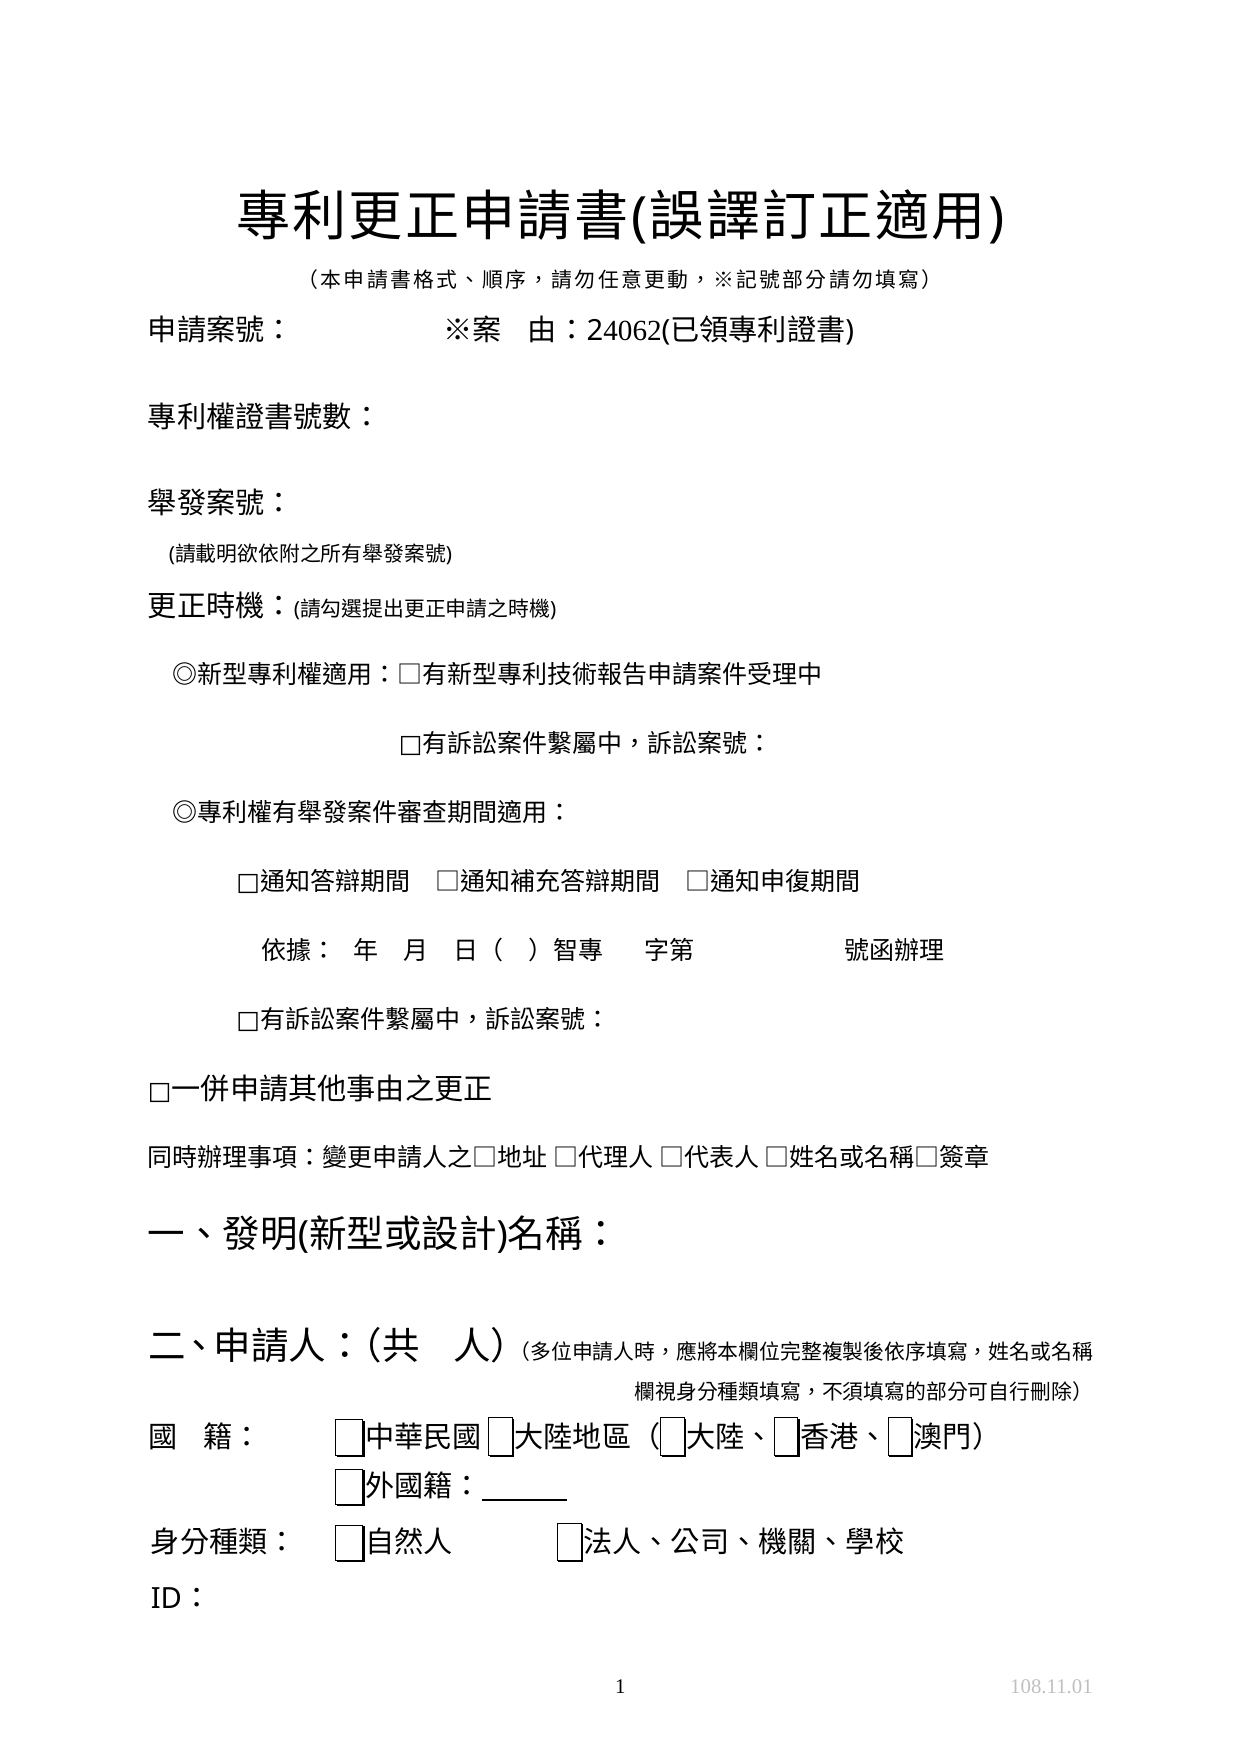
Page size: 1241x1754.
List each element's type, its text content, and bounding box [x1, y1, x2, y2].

text □有訴訟案件繫屬中，訴訟案號： [148, 707, 1092, 776]
text 舉發案號： [148, 466, 1092, 535]
text ◎新型專利權適用：□有新型專利技術報告申請案件受理中 [148, 638, 1092, 707]
table_cell 身分種類： [148, 1512, 332, 1568]
text ◎專利權有舉發案件審查期間適用： [148, 776, 1092, 845]
text 專利更正申請書(誤譯訂正適用) [148, 160, 1092, 263]
text 依據： 年 月 日（ ）智專 字第 號函辦理 [148, 914, 1092, 983]
table_header 國 籍： [148, 1406, 332, 1512]
table_cell ID： [148, 1568, 1124, 1624]
text (請載明欲依附之所有舉發案號) [148, 535, 1092, 569]
text （本申請書格式、順序，請勿任意更動，※記號部分請勿填寫） [148, 263, 1092, 294]
table_cell 自然人 法人、公司、機關、學校 [332, 1512, 1124, 1568]
text □一併申請其他事由之更正 [148, 1052, 1092, 1121]
text □有訴訟案件繫屬中，訴訟案號： [148, 983, 1092, 1052]
text □通知答辯期間 □通知補充答辯期間 □通知申復期間 [148, 845, 1092, 914]
text 申請案號： ※案 由：24062(已領專利證書) [148, 294, 1092, 363]
text 一、發明(新型或設計)名稱： [148, 1197, 1092, 1266]
text 同時辦理事項：變更申請人之□地址 □代理人 □代表人 □姓名或名稱□簽章 [148, 1121, 1092, 1190]
text 專利權證書號數： [148, 380, 1092, 449]
table_header 中華民國 大陸地區（ 大陸、 香港、 澳門） 外國籍： [332, 1406, 1124, 1512]
text 二、申請人：（共 人）（多位申請人時，應將本欄位完整複製後依序填寫，姓名或名稱欄視身分種類填寫，不須填寫的部分可自行刪除） [148, 1316, 1092, 1406]
text 更正時機：(請勾選提出更正申請之時機) [148, 569, 1092, 638]
